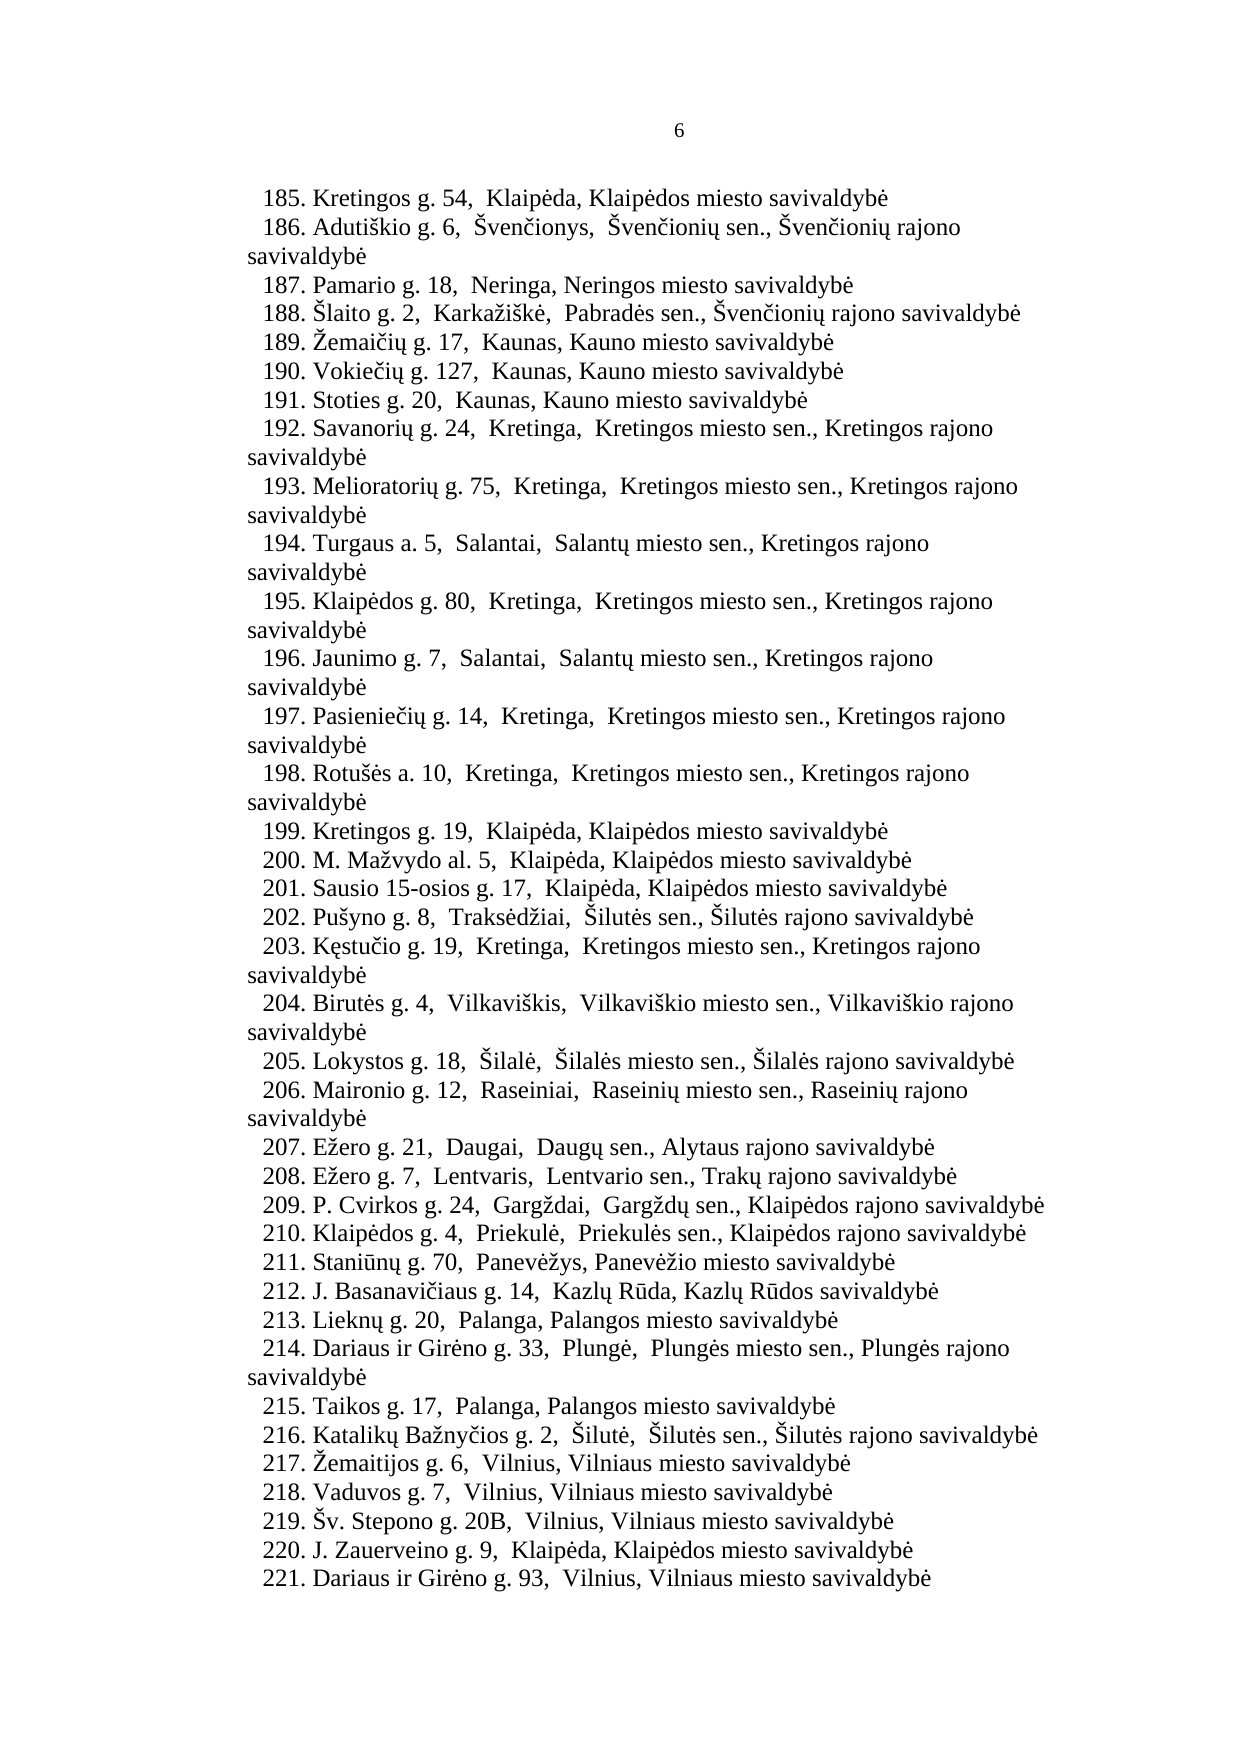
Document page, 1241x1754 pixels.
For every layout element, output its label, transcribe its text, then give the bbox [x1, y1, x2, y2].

table_cell 221. Dariaus ir Girėno g. 93, Vilnius, Vilniaus miesto savivaldybė [236, 1564, 1062, 1592]
table_cell 213. Lieknų g. 20, Palanga, Palangos miesto savivaldybė [236, 1305, 1062, 1333]
table_cell 203. Kęstučio g. 19, Kretinga, Kretingos miesto sen., Kretingos rajono savivaldybė [236, 931, 1062, 988]
table_cell 187. Pamario g. 18, Neringa, Neringos miesto savivaldybė [236, 270, 1062, 298]
table_cell 202. Pušyno g. 8, Traksėdžiai, Šilutės sen., Šilutės rajono savivaldybė [236, 902, 1062, 931]
table_cell 212. J. Basanavičiaus g. 14, Kazlų Rūda, Kazlų Rūdos savivaldybė [236, 1276, 1062, 1305]
table_cell 201. Sausio 15-osios g. 17, Klaipėda, Klaipėdos miesto savivaldybė [236, 874, 1062, 902]
table_cell 199. Kretingos g. 19, Klaipėda, Klaipėdos miesto savivaldybė [236, 816, 1062, 845]
table_cell 185. Kretingos g. 54, Klaipėda, Klaipėdos miesto savivaldybė [236, 184, 1062, 212]
table_cell 211. Staniūnų g. 70, Panevėžys, Panevėžio miesto savivaldybė [236, 1247, 1062, 1276]
table_cell 209. P. Cvirkos g. 24, Gargždai, Gargždų sen., Klaipėdos rajono savivaldybė [236, 1190, 1062, 1218]
table_cell 216. Katalikų Bažnyčios g. 2, Šilutė, Šilutės sen., Šilutės rajono savivaldybė [236, 1420, 1062, 1448]
table_cell 220. J. Zauerveino g. 9, Klaipėda, Klaipėdos miesto savivaldybė [236, 1535, 1062, 1563]
table_cell 219. Šv. Stepono g. 20B, Vilnius, Vilniaus miesto savivaldybė [236, 1506, 1062, 1535]
table_cell 218. Vaduvos g. 7, Vilnius, Vilniaus miesto savivaldybė [236, 1477, 1062, 1506]
table_cell 192. Savanorių g. 24, Kretinga, Kretingos miesto sen., Kretingos rajono savivaldybė [236, 414, 1062, 471]
table_cell 210. Klaipėdos g. 4, Priekulė, Priekulės sen., Klaipėdos rajono savivaldybė [236, 1219, 1062, 1247]
table_cell 200. M. Mažvydo al. 5, Klaipėda, Klaipėdos miesto savivaldybė [236, 845, 1062, 873]
table_cell 214. Dariaus ir Girėno g. 33, Plungė, Plungės miesto sen., Plungės rajono savivaldybė [236, 1334, 1062, 1391]
table_cell 198. Rotušės a. 10, Kretinga, Kretingos miesto sen., Kretingos rajono savivaldybė [236, 759, 1062, 816]
table_cell 217. Žemaitijos g. 6, Vilnius, Vilniaus miesto savivaldybė [236, 1449, 1062, 1477]
table_cell 193. Melioratorių g. 75, Kretinga, Kretingos miesto sen., Kretingos rajono savivaldybė [236, 471, 1062, 528]
table_cell 206. Maironio g. 12, Raseiniai, Raseinių miesto sen., Raseinių rajono savivaldybė [236, 1075, 1062, 1132]
table_cell 208. Ežero g. 7, Lentvaris, Lentvario sen., Trakų rajono savivaldybė [236, 1161, 1062, 1190]
table_cell 194. Turgaus a. 5, Salantai, Salantų miesto sen., Kretingos rajono savivaldybė [236, 529, 1062, 586]
table_cell 196. Jaunimo g. 7, Salantai, Salantų miesto sen., Kretingos rajono savivaldybė [236, 644, 1062, 701]
table_cell 204. Birutės g. 4, Vilkaviškis, Vilkaviškio miesto sen., Vilkaviškio rajono savivaldybė [236, 989, 1062, 1046]
table_cell 191. Stoties g. 20, Kaunas, Kauno miesto savivaldybė [236, 385, 1062, 413]
table_cell 215. Taikos g. 17, Palanga, Palangos miesto savivaldybė [236, 1391, 1062, 1420]
table_cell 195. Klaipėdos g. 80, Kretinga, Kretingos miesto sen., Kretingos rajono savivaldybė [236, 586, 1062, 643]
table_cell 207. Ežero g. 21, Daugai, Daugų sen., Alytaus rajono savivaldybė [236, 1132, 1062, 1161]
table_cell 190. Vokiečių g. 127, Kaunas, Kauno miesto savivaldybė [236, 356, 1062, 385]
table_cell 186. Adutiškio g. 6, Švenčionys, Švenčionių sen., Švenčionių rajono savivaldybė [236, 212, 1062, 270]
table_cell 188. Šlaito g. 2, Karkažiškė, Pabradės sen., Švenčionių rajono savivaldybė [236, 299, 1062, 327]
table_cell 189. Žemaičių g. 17, Kaunas, Kauno miesto savivaldybė [236, 327, 1062, 356]
table_cell 197. Pasieniečių g. 14, Kretinga, Kretingos miesto sen., Kretingos rajono savivaldybė [236, 701, 1062, 758]
table_cell 205. Lokystos g. 18, Šilalė, Šilalės miesto sen., Šilalės rajono savivaldybė [236, 1046, 1062, 1075]
